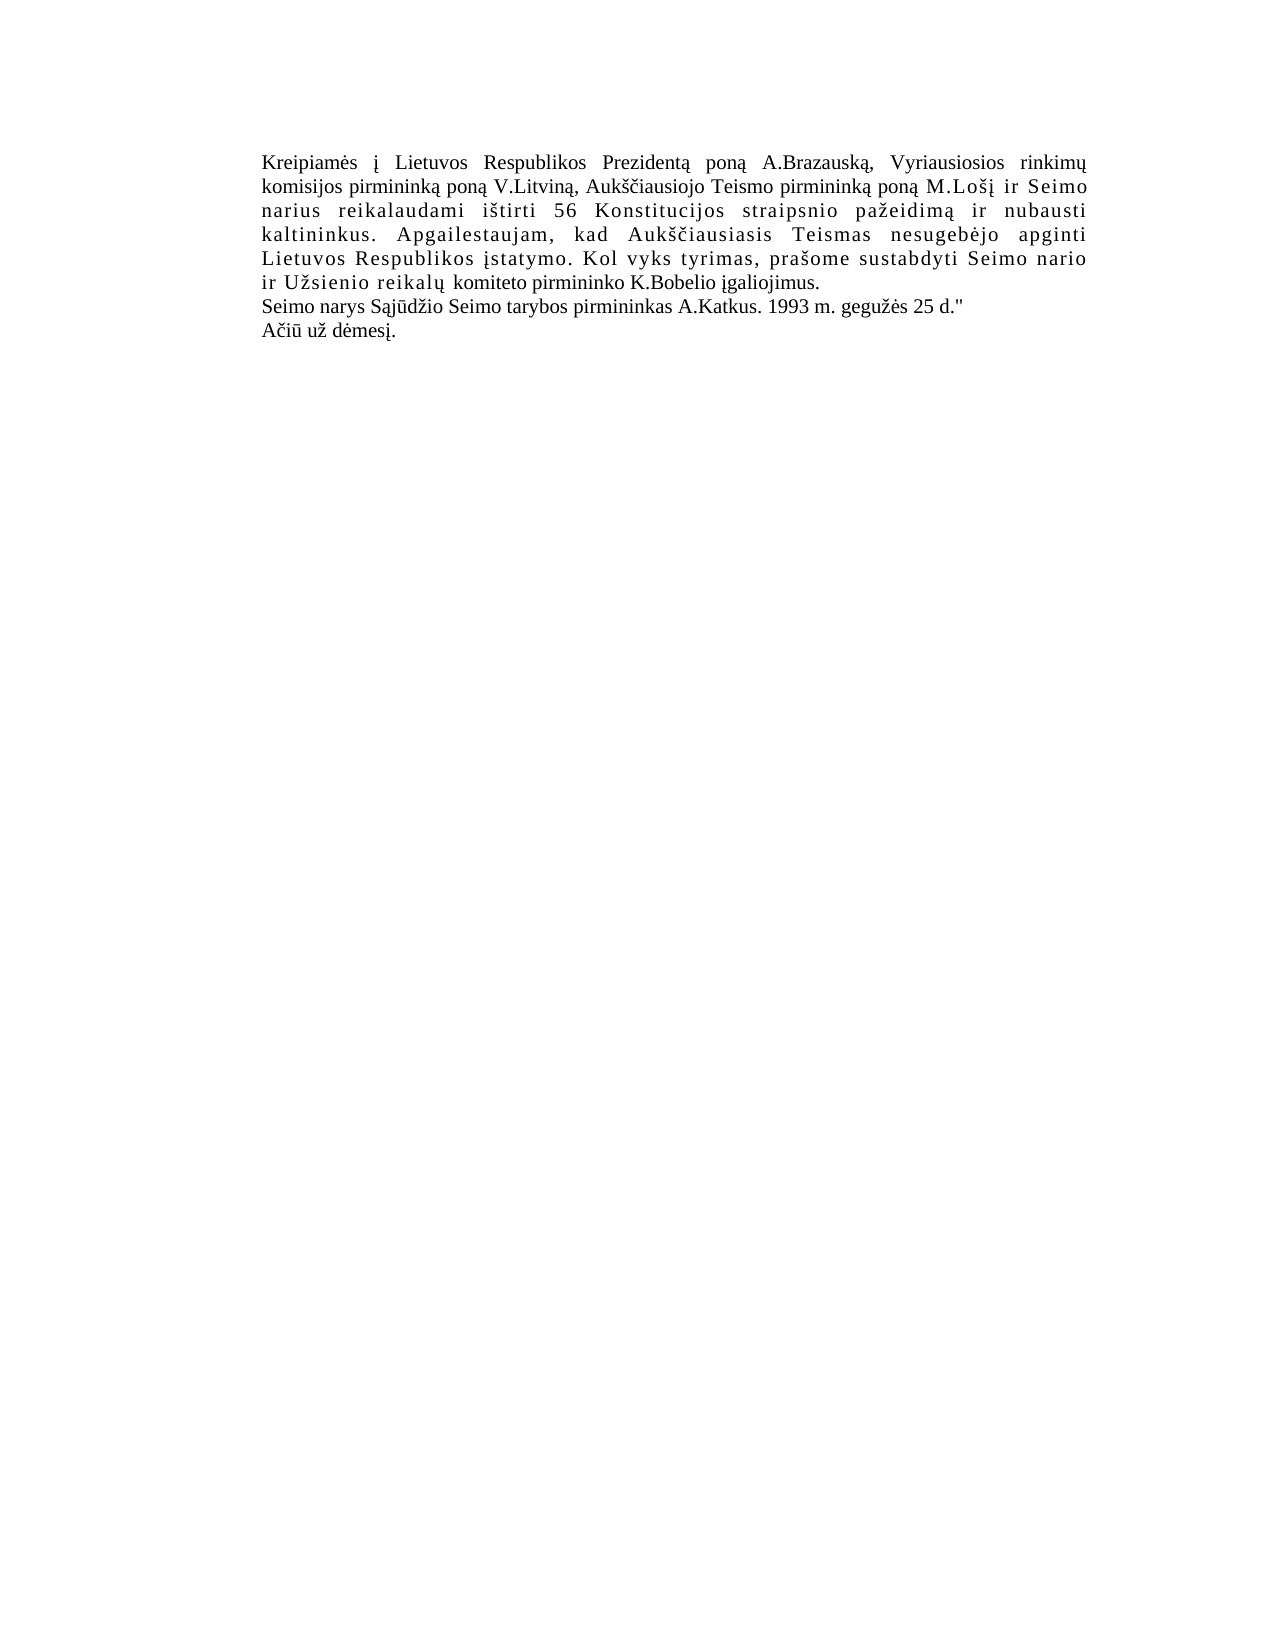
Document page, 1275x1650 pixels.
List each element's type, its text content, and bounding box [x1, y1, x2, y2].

text Kreipiamės į Lietuvos Respublikos Prezidentą poną A.Brazauską, Vyriausiosios rinkimų komisijos pirmininką poną V.Litviną, Aukščiausiojo Teismo pirmininką poną M.Lošį ir Seimo narius reikalaudami ištirti 56 Konstitucijos straipsnio pažeidimą ir nubausti kaltininkus. Apgailestaujam, kad Aukščiausiasis Teismas nesugebėjo apginti Lietuvos Respublikos įstatymo. Kol vyks tyrimas, prašome sustabdyti Seimo nario ir Užsienio reikalų komiteto pirmininko K.Bobelio įgaliojimus. [261, 150, 1087, 294]
text Ačiū už dėmesį. [261, 318, 1087, 342]
text Seimo narys Sąjūdžio Seimo tarybos pirmininkas A.Katkus. 1993 m. gegužės 25 d." [261, 294, 1087, 318]
